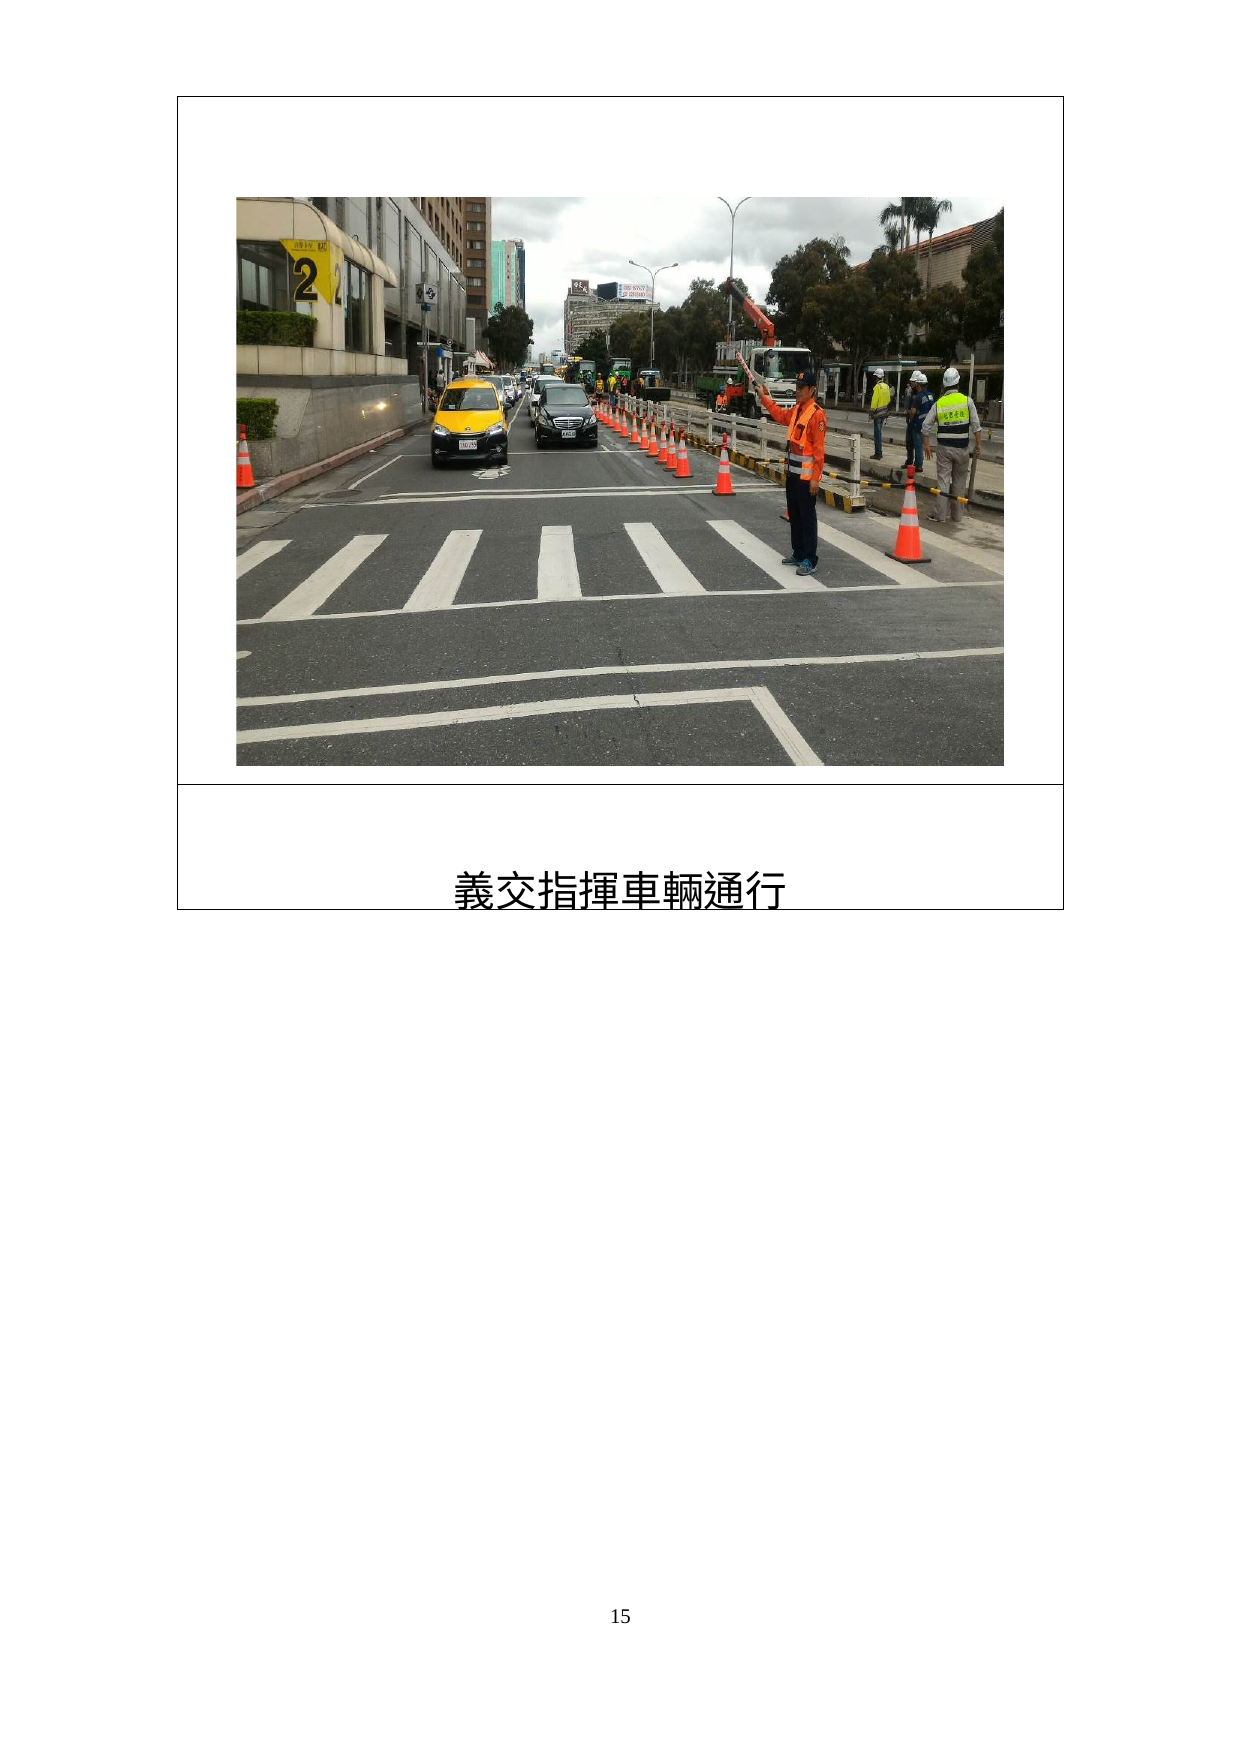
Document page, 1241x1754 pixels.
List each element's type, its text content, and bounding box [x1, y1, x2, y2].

table_cell [178, 97, 1063, 784]
table_cell 義交指揮車輛通行 [178, 785, 1063, 909]
